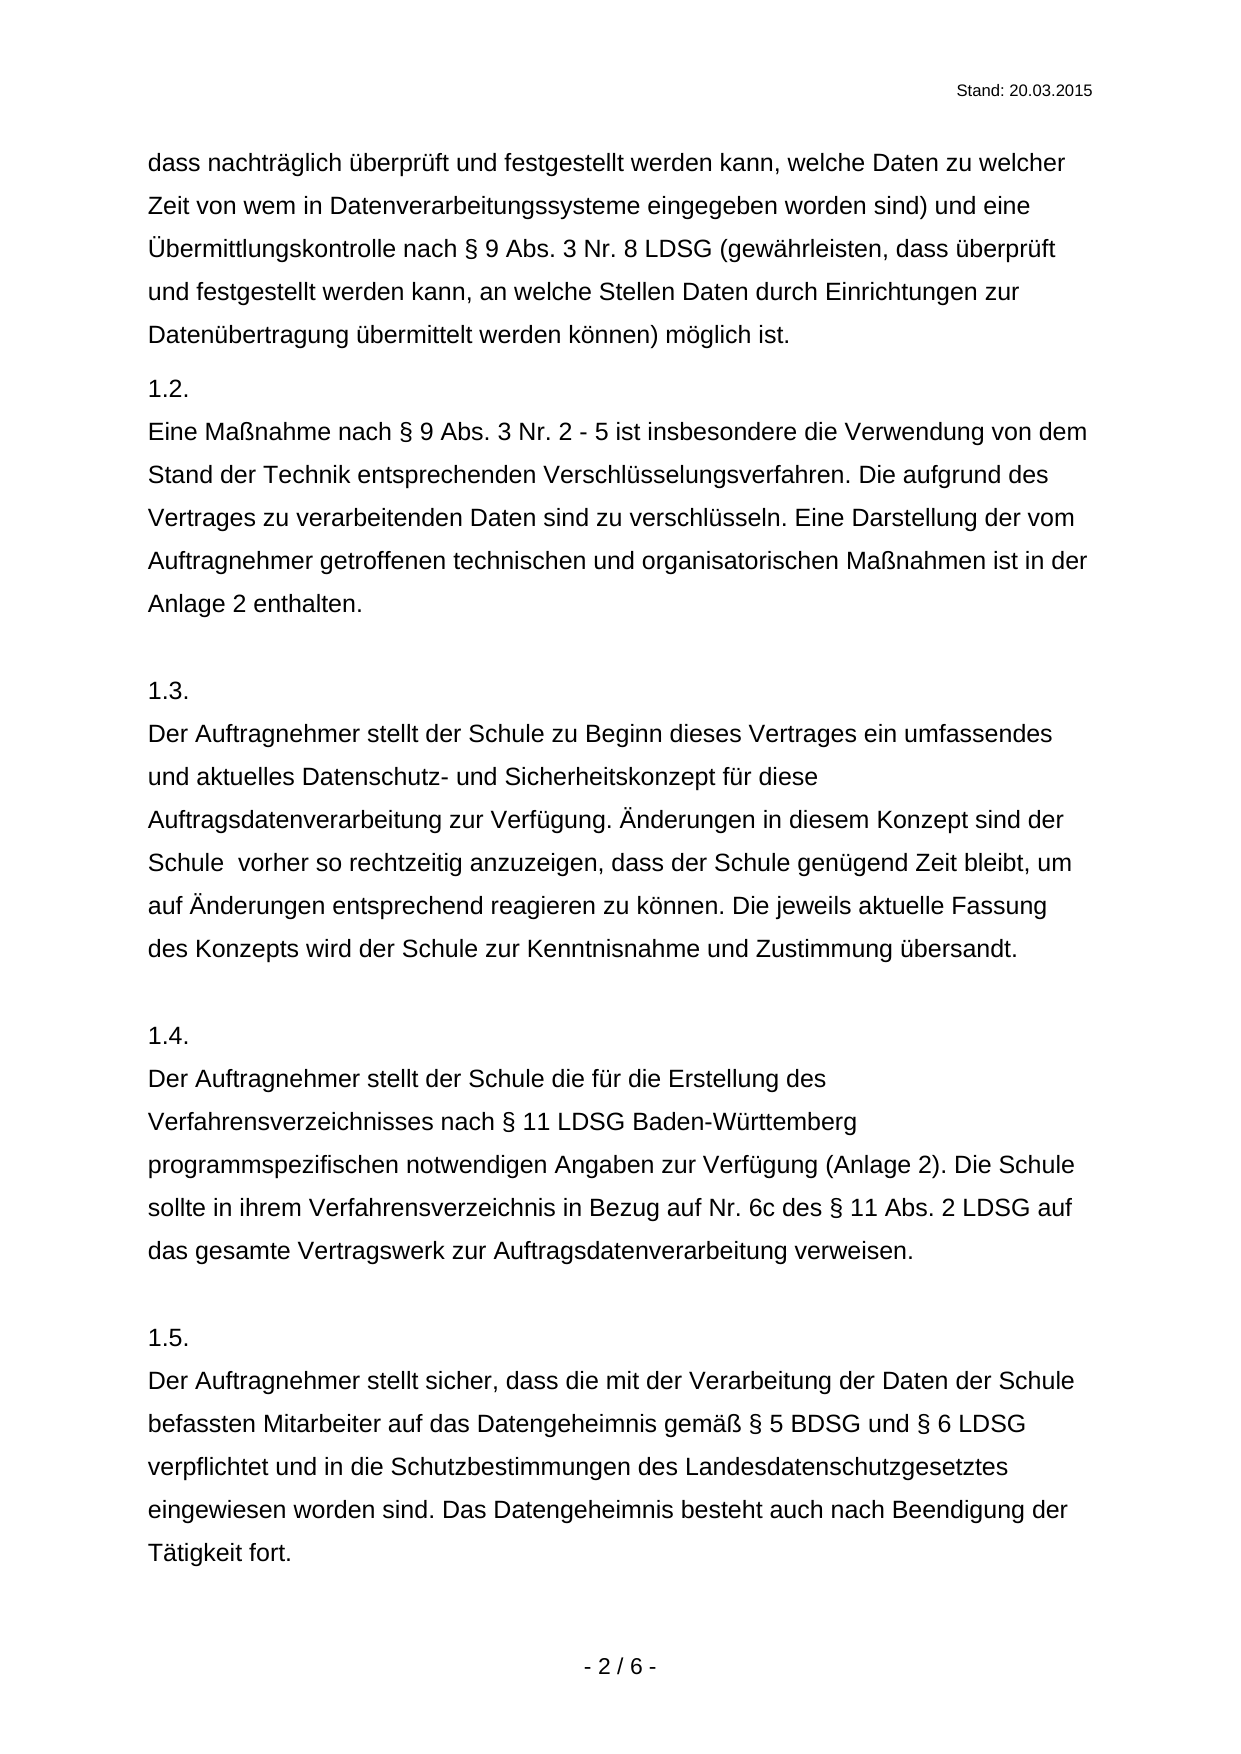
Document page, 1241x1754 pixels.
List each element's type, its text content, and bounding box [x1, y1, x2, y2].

text Der Auftragnehmer stellt der Schule die für die Erstellung des Verfahrensverzeichnisses nach § 11 LDSG Baden-Württemberg programmspezifischen notwendigen Angaben zur Verfügung (Anlage 2). Die Schule sollte in ihrem Verfahrensverzeichnis in Bezug auf Nr. 6c des § 11 Abs. 2 LDSG auf das gesamte Vertragswerk zur Auftragsdatenverarbeitung verweisen. [148, 1064, 1092, 1265]
text 1.4. [148, 1021, 1092, 1049]
text Eine Maßnahme nach § 9 Abs. 3 Nr. 2 - 5 ist insbesondere die Verwendung von dem Stand der Technik entsprechenden Verschlüsselungsverfahren. Die aufgrund des Vertrages zu verarbeitenden Daten sind zu verschlüsseln. Eine Darstellung der vom Auftragnehmer getroffenen technischen und organisatorischen Maßnahmen ist in der Anlage 2 enthalten. [148, 417, 1092, 618]
text Der Auftragnehmer stellt der Schule zu Beginn dieses Vertrages ein umfassendes und aktuelles Datenschutz- und Sicherheitskonzept für diese Auftragsdatenverarbeitung zur Verfügung. Änderungen in diesem Konzept sind der Schule vorher so rechtzeitig anzuzeigen, dass der Schule genügend Zeit bleibt, um auf Änderungen entsprechend reagieren zu können. Die jeweils aktuelle Fassung des Konzepts wird der Schule zur Kenntnisnahme und Zustimmung übersandt. [148, 719, 1092, 1006]
text dass nachträglich überprüft und festgestellt werden kann, welche Daten zu welcher Zeit von wem in Datenverarbeitungssysteme eingegeben worden sind) und eine Übermittlungskontrolle nach § 9 Abs. 3 Nr. 8 LDSG (gewährleisten, dass überprüft und festgestellt werden kann, an welche Stellen Daten durch Einrichtungen zur Datenübertragung übermittelt werden können) möglich ist. [148, 148, 1092, 349]
text Der Auftragnehmer stellt sicher, dass die mit der Verarbeitung der Daten der Schule befassten Mitarbeiter auf das Datengeheimnis gemäß § 5 BDSG und § 6 LDSG verpflichtet und in die Schutzbestimmungen des Landesdatenschutzgesetztes eingewiesen worden sind. Das Datengeheimnis besteht auch nach Beendigung der Tätigkeit fort. [148, 1366, 1092, 1567]
text 1.3. [148, 676, 1092, 704]
text 1.2. [148, 374, 1092, 402]
text 1.5. [148, 1322, 1092, 1351]
